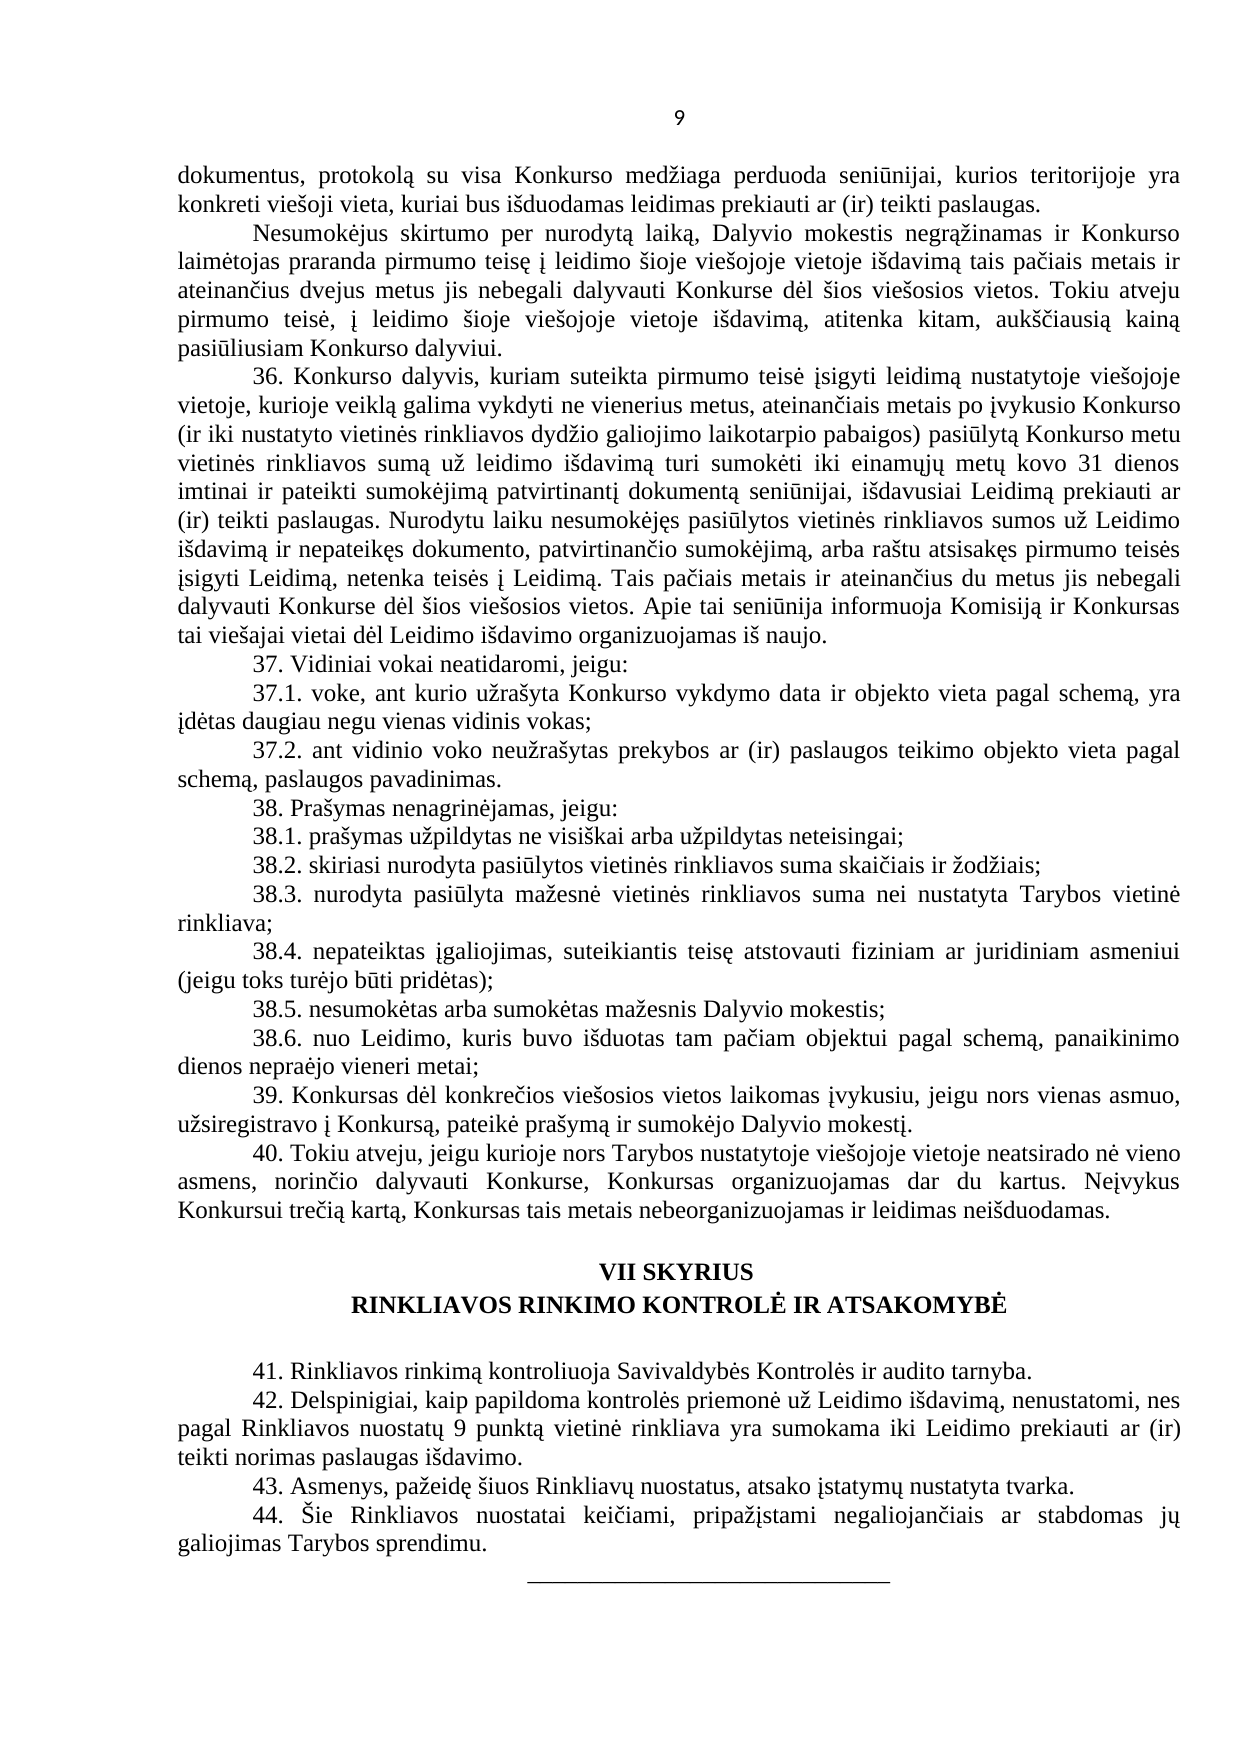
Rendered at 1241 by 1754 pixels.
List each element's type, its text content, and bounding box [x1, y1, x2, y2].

text 38.3. nurodyta pasiūlyta mažesnė vietinės rinkliavos suma nei nustatyta Tarybos vietinė rinkliava; [177, 879, 1181, 936]
text 43. Asmenys, pažeidę šiuos Rinkliavų nuostatus, atsako įstatymų nustatyta tvarka. [177, 1471, 1181, 1500]
text Nesumokėjus skirtumo per nurodytą laiką, Dalyvio mokestis negrąžinamas ir Konkurso laimėtojas praranda pirmumo teisę į leidimo šioje viešojoje vietoje išdavimą tais pačiais metais ir ateinančius dvejus metus jis nebegali dalyvauti Konkurse dėl šios viešosios vietos. Tokiu atveju pirmumo teisė, į leidimo šioje viešojoje vietoje išdavimą, atitenka kitam, aukščiausią kainą pasiūliusiam Konkurso dalyviui. [177, 218, 1181, 361]
text 38.1. prašymas užpildytas ne visiškai arba užpildytas neteisingai; [177, 821, 1181, 850]
text 37.2. ant vidinio voko neužrašytas prekybos ar (ir) paslaugos teikimo objekto vieta pagal schemą, paslaugos pavadinimas. [177, 735, 1181, 793]
text 38. Prašymas nenagrinėjamas, jeigu: [177, 793, 1181, 821]
text dokumentus, protokolą su visa Konkurso medžiaga perduoda seniūnijai, kurios teritorijoje yra konkreti viešoji vieta, kuriai bus išduodamas leidimas prekiauti ar (ir) teikti paslaugas. [177, 160, 1181, 218]
text 38.5. nesumokėtas arba sumokėtas mažesnis Dalyvio mokestis; [177, 994, 1181, 1023]
text 37. Vidiniai vokai neatidaromi, jeigu: [177, 649, 1181, 678]
text 42. Delspinigiai, kaip papildoma kontrolės priemonė už Leidimo išdavimą, nenustatomi, nes pagal Rinkliavos nuostatų 9 punktą vietinė rinkliava yra sumokama iki Leidimo prekiauti ar (ir) teikti norimas paslaugas išdavimo. [177, 1385, 1181, 1471]
text VII SKYRIUS [177, 1257, 1181, 1286]
text 38.2. skiriasi nurodyta pasiūlytos vietinės rinkliavos suma skaičiais ir žodžiais; [177, 850, 1181, 879]
text 36. Konkurso dalyvis, kuriam suteikta pirmumo teisė įsigyti leidimą nustatytoje viešojoje vietoje, kurioje veiklą galima vykdyti ne vienerius metus, ateinančiais metais po įvykusio Konkurso (ir iki nustatyto vietinės rinkliavos dydžio galiojimo laikotarpio pabaigos) pasiūlytą Konkurso metu vietinės rinkliavos sumą už leidimo išdavimą turi sumokėti iki einamųjų metų kovo 31 dienos imtinai ir pateikti sumokėjimą patvirtinantį dokumentą seniūnijai, išdavusiai Leidimą prekiauti ar (ir) teikti paslaugas. Nurodytu laiku nesumokėjęs pasiūlytos vietinės rinkliavos sumos už Leidimo išdavimą ir nepateikęs dokumento, patvirtinančio sumokėjimą, arba raštu atsisakęs pirmumo teisės įsigyti Leidimą, netenka teisės į Leidimą. Tais pačiais metais ir ateinančius du metus jis nebegali dalyvauti Konkurse dėl šios viešosios vietos. Apie tai seniūnija informuoja Komisiją ir Konkursas tai viešajai vietai dėl Leidimo išdavimo organizuojamas iš naujo. [177, 361, 1181, 649]
text 41. Rinkliavos rinkimą kontroliuoja Savivaldybės Kontrolės ir audito tarnyba. [177, 1356, 1181, 1385]
text 44. Šie Rinkliavos nuostatai keičiami, pripažįstami negaliojančiais ar stabdomas jų galiojimas Tarybos sprendimu. [177, 1500, 1181, 1557]
text 38.4. nepateiktas įgaliojimas, suteikiantis teisę atstovauti fiziniam ar juridiniam asmeniui (jeigu toks turėjo būti pridėtas); [177, 936, 1181, 994]
text 40. Tokiu atveju, jeigu kurioje nors Tarybos nustatytoje viešojoje vietoje neatsirado nė vieno asmens, norinčio dalyvauti Konkurse, Konkursas organizuojamas dar du kartus. Neįvykus Konkursui trečią kartą, Konkursas tais metais nebeorganizuojamas ir leidimas neišduodamas. [177, 1138, 1181, 1224]
text _____________________________ [177, 1557, 1181, 1586]
text 39. Konkursas dėl konkrečios viešosios vietos laikomas įvykusiu, jeigu nors vienas asmuo, užsiregistravo į Konkursą, pateikė prašymą ir sumokėjo Dalyvio mokestį. [177, 1080, 1181, 1138]
text 38.6. nuo Leidimo, kuris buvo išduotas tam pačiam objektui pagal schemą, panaikinimo dienos nepraėjo vieneri metai; [177, 1023, 1181, 1080]
text RINKLIAVOS RINKIMO KONTROLĖ IR ATSAKOMYBĖ [177, 1290, 1181, 1319]
text 37.1. voke, ant kurio užrašyta Konkurso vykdymo data ir objekto vieta pagal schemą, yra įdėtas daugiau negu vienas vidinis vokas; [177, 678, 1181, 735]
